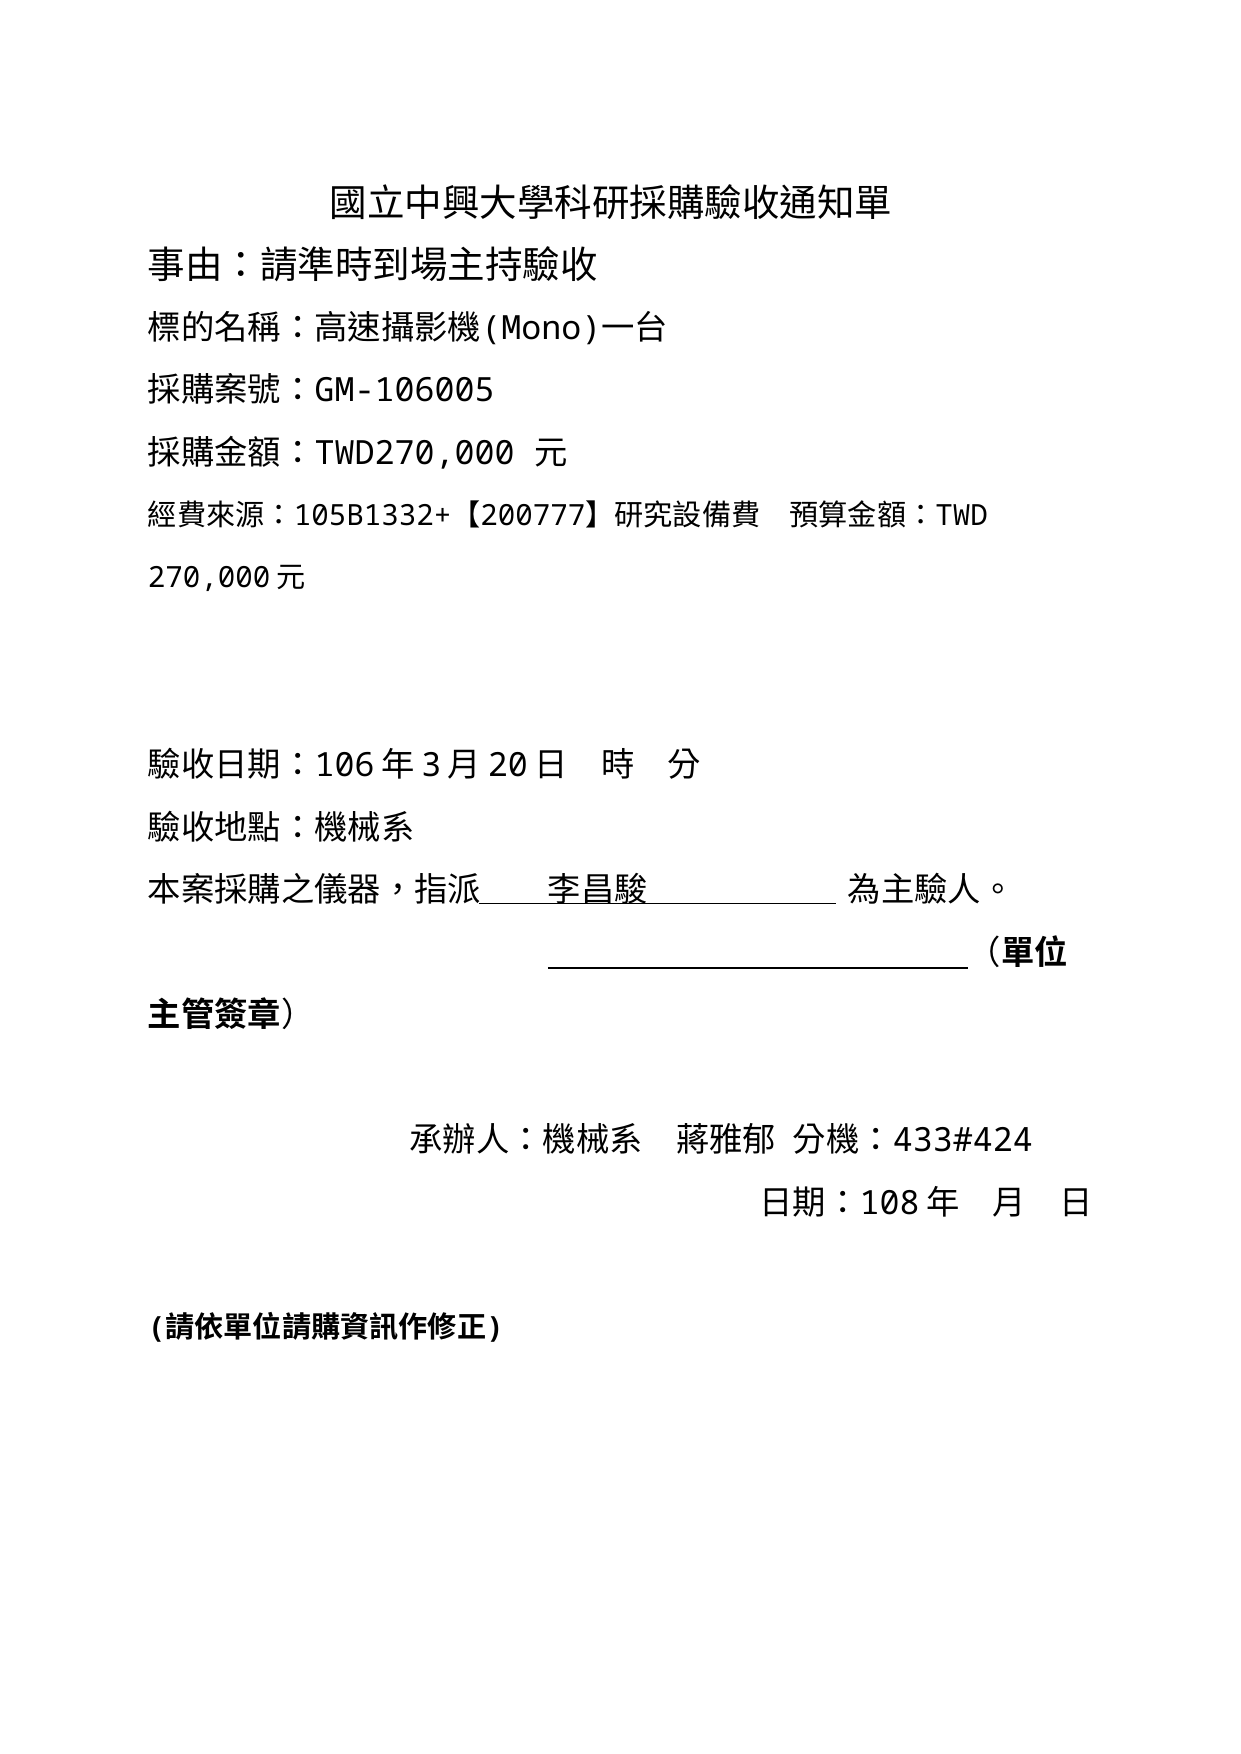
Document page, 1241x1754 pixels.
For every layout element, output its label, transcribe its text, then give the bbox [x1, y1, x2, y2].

text （單位主管簽章） [148, 908, 1092, 1033]
text 事由：請準時到場主持驗收 [148, 221, 1092, 283]
text 採購金額：TWD270,000 元 [148, 408, 1092, 471]
text 日期：108年 月 日 [148, 1158, 1092, 1221]
text 驗收日期：106年3月20日 時 分 [148, 721, 1092, 783]
text (請依單位請購資訊作修正) [148, 1283, 1092, 1346]
text 經費來源：105B1332+【200777】研究設備費 預算金額：TWD 270,000元 [148, 471, 1092, 596]
text 承辦人：機械系 蔣雅郁 分機：433#424 [148, 1096, 1092, 1158]
text 驗收地點：機械系 [148, 783, 1092, 846]
text 標的名稱：高速攝影機(Mono)一台 [148, 283, 1092, 346]
text 本案採購之儀器，指派 李昌駿 為主驗人。 [148, 846, 1092, 908]
text 國立中興大學科研採購驗收通知單 [148, 158, 1092, 221]
text 採購案號：GM-106005 [148, 346, 1092, 408]
